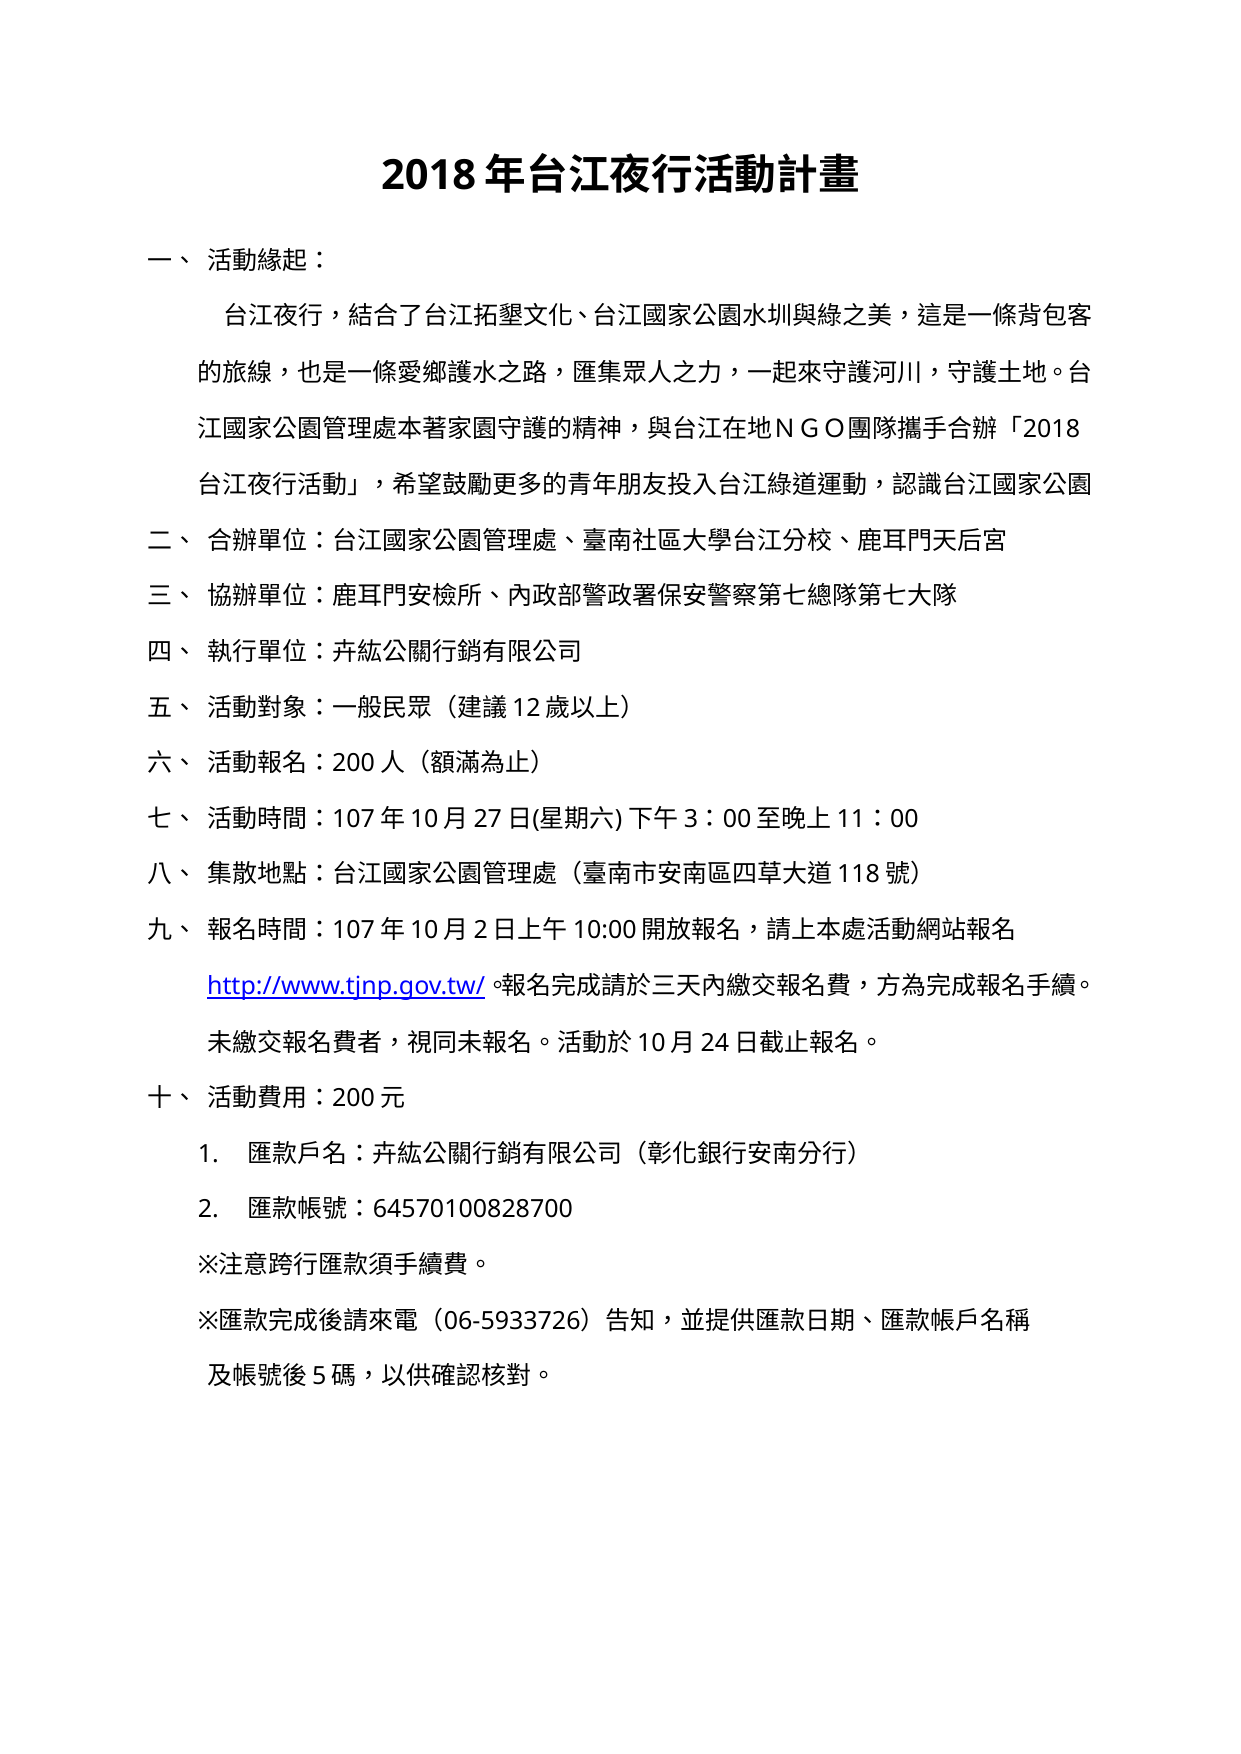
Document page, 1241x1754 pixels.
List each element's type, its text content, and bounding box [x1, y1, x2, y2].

list 匯款戶名：卉紘公關行銷有限公司（彰化銀行安南分行） [198, 1133, 1092, 1170]
text 2018年台江夜行活動計畫 [148, 134, 1092, 209]
list 協辦單位：鹿耳門安檢所、內政部警政署保安警察第七總隊第七大隊 [148, 575, 1092, 613]
list 匯款帳號：64570100828700 [198, 1188, 1092, 1226]
list 集散地點：台江國家公園管理處（臺南市安南區四草大道118號） [148, 853, 1092, 891]
text 台江夜行，結合了台江拓墾文化、台江國家公園水圳與綠之美，這是一條背包客的旅線，也是一條愛鄉護水之路，匯集眾人之力，一起來守護河川，守護土地。台江國家公園管理處本著家園守護的精神，與台江在地ＮＧＯ團隊攜手合辦「2018台江夜行活動」，希望鼓勵更多的青年朋友投入台江綠道運動，認識台江國家公園。 [198, 295, 1092, 501]
list 合辦單位：台江國家公園管理處、臺南社區大學台江分校、鹿耳門天后宮 [148, 519, 1092, 557]
list 執行單位：卉紘公關行銷有限公司 [148, 631, 1092, 668]
text ※匯款完成後請來電（06-5933726）告知，並提供匯款日期、匯款帳戶名稱 [198, 1299, 1092, 1337]
list 活動對象：一般民眾（建議12歲以上） [148, 686, 1092, 724]
list 報名時間：107年10月2日上午10:00開放報名，請上本處活動網站報名http://www.tjnp.gov.tw/。報名完成請於三天內繳交報名費，方為完成報名手續。未繳交報名費者，視同未報名。活動於10月24日截止報名。 [148, 909, 1092, 1059]
text 及帳號後5碼，以供確認核對。 [207, 1355, 1092, 1393]
list 活動時間：107年10月27日(星期六) 下午3：00至晚上11：00 [148, 798, 1092, 835]
text ※注意跨行匯款須手續費。 [198, 1244, 1092, 1281]
list 活動報名：200人（額滿為止） [148, 742, 1092, 779]
list 活動費用：200元 [148, 1077, 1092, 1114]
list 活動緣起： [148, 239, 1092, 277]
